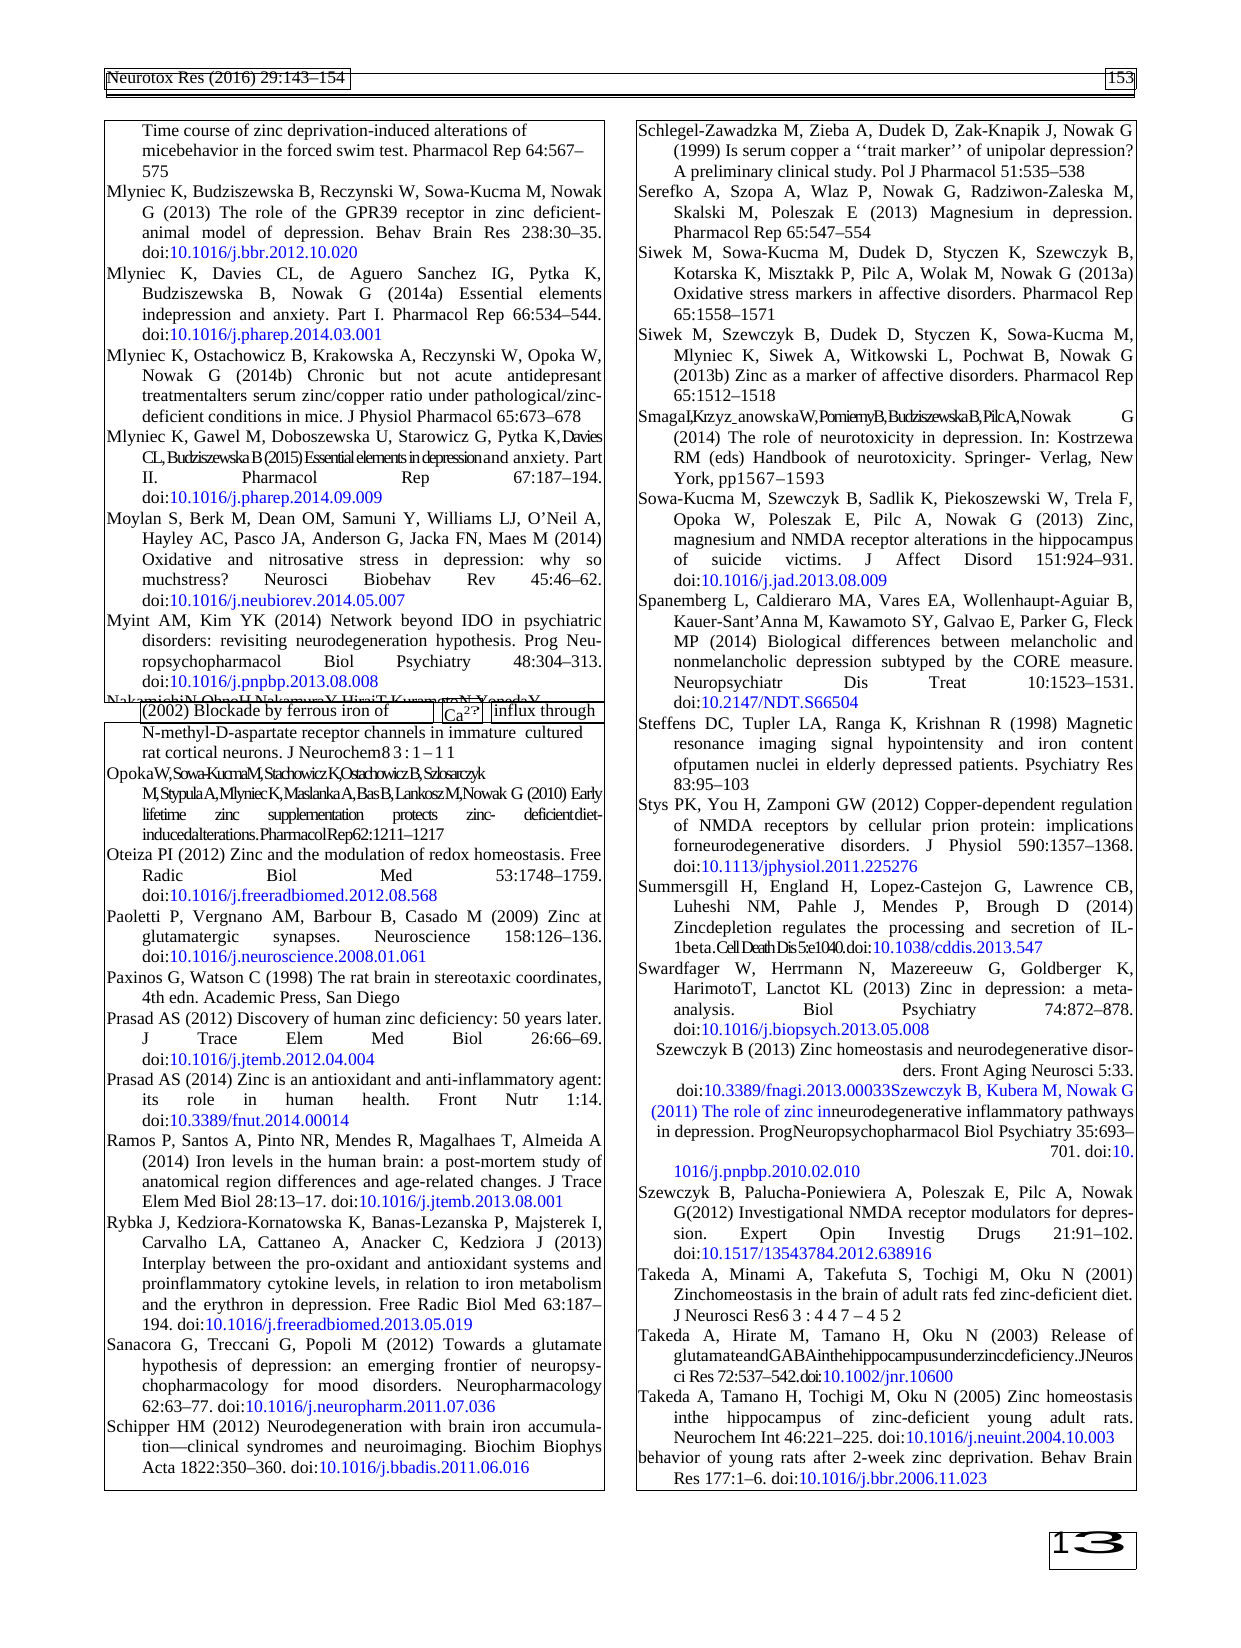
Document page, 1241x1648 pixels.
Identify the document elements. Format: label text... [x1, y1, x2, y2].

text OpokaW,Sowa-KucmaM,StachowiczK,OstachowiczB,Szlosarczyk M,StypulaA,MlyniecK,MaslankaA,BasB,LankoszM,Nowak G (2010) Early lifetime zinc supplementation protects zinc- deficientdiet-inducedalterations.PharmacolRep62:1211–1217 [106, 762, 603, 844]
text Takeda A, Tamano H, Kan F, Itoh H, Oku N (2007) Anxiety-like behavior of young rats after 2-week zinc deprivation. Behav Brain Res 177:1–6. doi:10.1016/j.bbr.2006.11.023 [638, 1447, 1134, 1490]
text (2002) Blockade by ferrous iron of [142, 702, 433, 721]
text Schlegel-Zawadzka M, Zieba A, Dudek D, Zak-Knapik J, Nowak G (1999) Is serum copper a ‘‘trait marker’’ of unipolar depression? A preliminary clinical study. Pol J Pharmacol 51:535–538 [638, 121, 1134, 181]
text Summersgill H, England H, Lopez-Castejon G, Lawrence CB, Luheshi NM, Pahle J, Mendes P, Brough D (2014) Zincdepletion regulates the processing and secretion of IL-1beta.Cell Death Dis 5:e1040.doi:10.1038/cddis.2013.547 [638, 876, 1134, 957]
text Paoletti P, Vergnano AM, Barbour B, Casado M (2009) Zinc at glutamatergic synapses. Neuroscience 158:126–136. doi:10.1016/j.neuroscience.2008.01.061 [106, 905, 602, 967]
text Ramos P, Santos A, Pinto NR, Mendes R, Magalhaes T, Almeida A (2014) Iron levels in the human brain: a post-mortem study of anatomical region differences and age-related changes. J Trace Elem Med Biol 28:13–17. doi:10.1016/j.jtemb.2013.08.001 [106, 1130, 603, 1212]
text Takeda A, Tamano H, Tochigi M, Oku N (2005) Zinc homeostasis inthe hippocampus of zinc-deficient young adult rats. Neurochem Int 46:221–225. doi:10.1016/j.neuint.2004.10.003 [638, 1386, 1134, 1447]
text Paxinos G, Watson C (1998) The rat brain in stereotaxic coordinates, 4th edn. Academic Press, San Diego [106, 967, 602, 1007]
text Sowa-Kucma M, Szewczyk B, Sadlik K, Piekoszewski W, Trela F, Opoka W, Poleszak E, Pilc A, Nowak G (2013) Zinc, magnesium and NMDA receptor alterations in the hippocampus of suicide victims. J Affect Disord 151:924–931. doi:10.1016/j.jad.2013.08.009 [638, 488, 1134, 590]
text Mlyniec K, Gawel M, Doboszewska U, Starowicz G, Pytka K,Davies CL, Budziszewska B (2015) Essential elements in depressionand anxiety. Part II. Pharmacol Rep 67:187–194. doi:10.1016/j.pharep.2014.09.009 [106, 426, 603, 508]
text influx through [493, 702, 604, 721]
text 153 [1107, 69, 1136, 87]
text Siwek M, Szewczyk B, Dudek D, Styczen K, Sowa-Kucma M, Mlyniec K, Siwek A, Witkowski L, Pochwat B, Nowak G (2013b) Zinc as a marker of affective disorders. Pharmacol Rep 65:1512–1518 [638, 324, 1134, 406]
text Myint AM, Kim YK (2014) Network beyond IDO in psychiatric disorders: revisiting neurodegeneration hypothesis. Prog Neu-ropsychopharmacol Biol Psychiatry 48:304–313. doi:10.1016/j.pnpbp.2013.08.008 [106, 610, 602, 691]
text Siwek M, Sowa-Kucma M, Dudek D, Styczen K, Szewczyk B, Kotarska K, Misztakk P, Pilc A, Wolak M, Nowak G (2013a) Oxidative stress markers in affective disorders. Pharmacol Rep 65:1558–1571 [638, 242, 1134, 324]
text Oteiza PI (2012) Zinc and the modulation of redox homeostasis. Free Radic Biol Med 53:1748–1759. doi:10.1016/j.freeradbiomed.2012.08.568 [106, 844, 602, 905]
text Takeda A, Hirate M, Tamano H, Oku N (2003) Release of glutamateandGABAinthehippocampusunderzincdeficiency.JNeurosci Res 72:537–542.doi:10.1002/jnr.10600 [638, 1325, 1134, 1386]
text Steffens DC, Tupler LA, Ranga K, Krishnan R (1998) Magnetic resonance imaging signal hypointensity and iron content ofputamen nuclei in elderly depressed patients. Psychiatry Res 83:95–103 [638, 713, 1134, 794]
text Takeda A, Minami A, Takefuta S, Tochigi M, Oku N (2001) Zinchomeostasis in the brain of adult rats fed zinc-deficient diet. J Neurosci Res63:447–452 [638, 1264, 1134, 1325]
text Rybka J, Kedziora-Kornatowska K, Banas-Lezanska P, Majsterek I, Carvalho LA, Cattaneo A, Anacker C, Kedziora J (2013) Interplay between the pro-oxidant and antioxidant systems and proinflammatory cytokine levels, in relation to iron metabolism and the erythron in depression. Free Radic Biol Med 63:187–194. doi:10.1016/j.freeradbiomed.2013.05.019 [106, 1212, 603, 1334]
text Mlyniec K, Ostachowicz B, Krakowska A, Reczynski W, Opoka W, Nowak G (2014b) Chronic but not acute antidepresant treatmentalters serum zinc/copper ratio under pathological/zinc-deficient conditions in mice. J Physiol Pharmacol 65:673–678 [106, 344, 602, 426]
text Spanemberg L, Caldieraro MA, Vares EA, Wollenhaupt-Aguiar B, Kauer-Sant’Anna M, Kawamoto SY, Galvao E, Parker G, Fleck MP (2014) Biological differences between melancholic and nonmelancholic depression subtyped by the CORE measure. Neuropsychiatr Dis Treat 10:1523–1531. doi:10.2147/NDT.S66504 [638, 590, 1134, 712]
text Moylan S, Berk M, Dean OM, Samuni Y, Williams LJ, O’Neil A, Hayley AC, Pasco JA, Anderson G, Jacka FN, Maes M (2014) Oxidative and nitrosative stress in depression: why so muchstress? Neurosci Biobehav Rev 45:46–62. doi:10.1016/j.neubiorev.2014.05.007 [106, 508, 603, 610]
text Prasad AS (2012) Discovery of human zinc deficiency: 50 years later. J Trace Elem Med Biol 26:66–69. doi:10.1016/j.jtemb.2012.04.004 [106, 1007, 603, 1069]
text Schipper HM (2012) Neurodegeneration with brain iron accumula- tion—clinical syndromes and neuroimaging. Biochim Biophys Acta 1822:350–360. doi:10.1016/j.bbadis.2011.06.016 [106, 1416, 602, 1477]
text Time course of zinc deprivation-induced alterations of micebehavior in the forced swim test. Pharmacol Rep 64:567–575 [142, 121, 604, 181]
text 13 [1051, 1533, 1136, 1559]
text Serefko A, Szopa A, Wlaz P, Nowak G, Radziwon-Zaleska M, Skalski M, Poleszak E (2013) Magnesium in depression. Pharmacol Rep 65:547–554 [638, 181, 1134, 242]
text [106, 69, 350, 73]
text Mlyniec K, Budziszewska B, Reczynski W, Sowa-Kucma M, Nowak G (2013) The role of the GPR39 receptor in zinc deficient-animal model of depression. Behav Brain Res 238:30–35. doi:10.1016/j.bbr.2012.10.020 [106, 181, 602, 263]
text Neurotox Res (2016) 29:143–154 [107, 74, 350, 87]
text N-methyl-D-aspartate receptor channels in immature cultured rat cortical neurons. J Neurochem83:1–11 [142, 723, 602, 762]
text SmagaI,Krzyz_anowskaW,PomiernyB,BudziszewskaB,PilcA,Nowak G (2014) The role of neurotoxicity in depression. In: Kostrzewa RM (eds) Handbook of neurotoxicity. Springer- Verlag, New York, pp1567–1593 [638, 406, 1134, 488]
text 1016/j.pnpbp.2010.02.010 [673, 1162, 1136, 1182]
text Swardfager W, Herrmann N, Mazereeuw G, Goldberger K, HarimotoT, Lanctot KL (2013) Zinc in depression: a meta-analysis. Biol Psychiatry 74:872–878. doi:10.1016/j.biopsych.2013.05.008 [638, 958, 1134, 1039]
text Prasad AS (2014) Zinc is an antioxidant and anti-inflammatory agent: its role in human health. Front Nutr 1:14. doi:10.3389/fnut.2014.00014 [106, 1069, 603, 1130]
text Mlyniec K, Davies CL, de Aguero Sanchez IG, Pytka K, Budziszewska B, Nowak G (2014a) Essential elements indepression and anxiety. Part I. Pharmacol Rep 66:534–544. doi:10.1016/j.pharep.2014.03.001 [106, 263, 602, 344]
text NakamichiN,OhnoH,NakamuraY,HiraiT,KuramotoN,YonedaY [106, 691, 604, 702]
text Szewczyk B (2013) Zinc homeostasis and neurodegenerative disor-ders. Front Aging Neurosci 5:33. doi:10.3389/fnagi.2013.00033Szewczyk B, Kubera M, Nowak G (2011) The role of zinc inneurodegenerative inflammatory pathways in depression. ProgNeuropsychopharmacol Biol Psychiatry 35:693–701. doi:10. [638, 1039, 1134, 1162]
text Szewczyk B, Palucha-Poniewiera A, Poleszak E, Pilc A, Nowak G(2012) Investigational NMDA receptor modulators for depres-sion. Expert Opin Investig Drugs 21:91–102. doi:10.1517/13543784.2012.638916 [638, 1182, 1134, 1263]
text Stys PK, You H, Zamponi GW (2012) Copper-dependent regulation of NMDA receptors by cellular prion protein: implications forneurodegenerative disorders. J Physiol 590:1357–1368. doi:10.1113/jphysiol.2011.225276 [638, 794, 1134, 876]
text Sanacora G, Treccani G, Popoli M (2012) Towards a glutamate hypothesis of depression: an emerging frontier of neuropsy- chopharmacology for mood disorders. Neuropharmacology 62:63–77. doi:10.1016/j.neuropharm.2011.07.036 [106, 1334, 602, 1416]
text Ca2? [444, 699, 482, 722]
